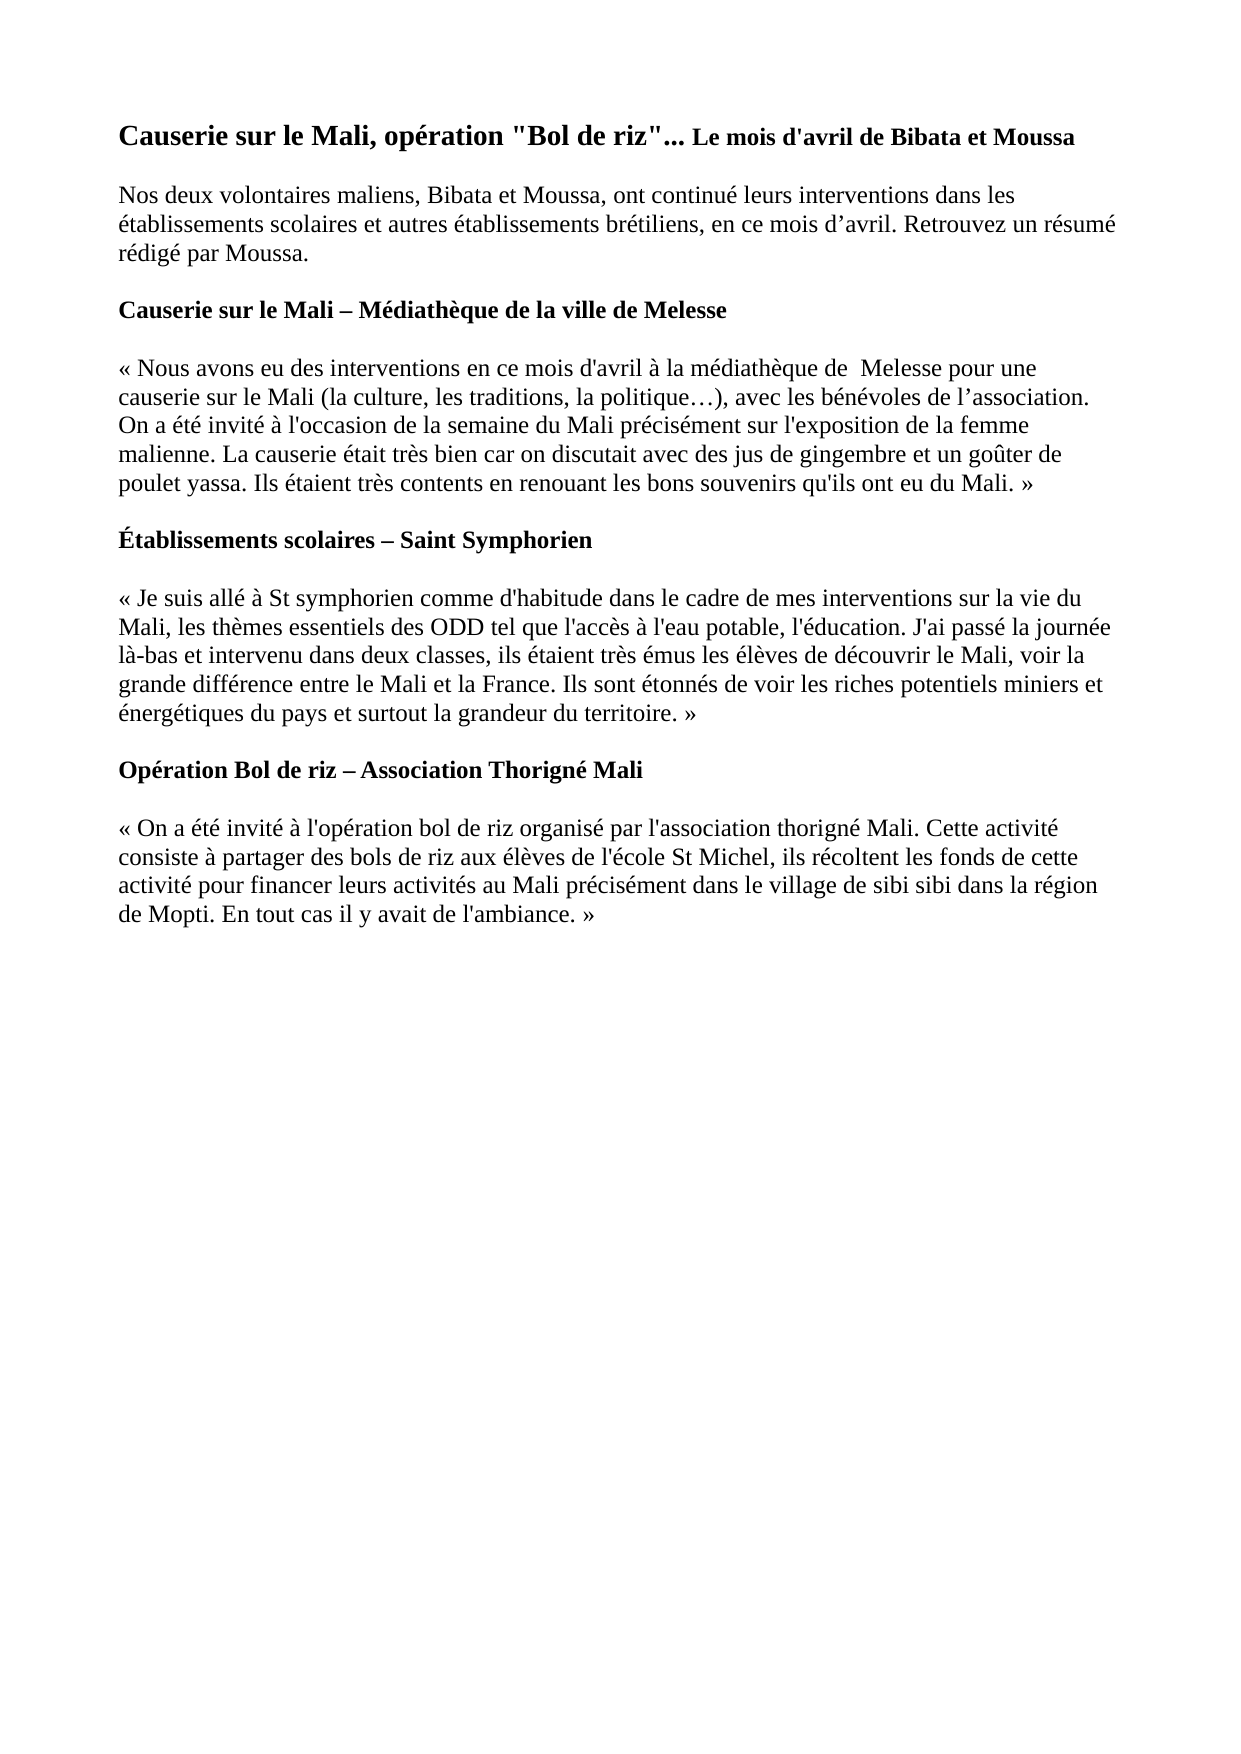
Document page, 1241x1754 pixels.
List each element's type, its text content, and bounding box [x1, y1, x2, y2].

text Opération Bol de riz – Association Thorigné Mali [118, 755, 1122, 784]
text Établissements scolaires – Saint Symphorien [118, 525, 1122, 554]
text Nos deux volontaires maliens, Bibata et Moussa, ont continué leurs interventions dans les établissements scolaires et autres établissements brétiliens, en ce mois d’avril. Retrouvez un résumé rédigé par Moussa. [118, 180, 1122, 267]
text Causerie sur le Mali – Médiathèque de la ville de Melesse [118, 295, 1122, 324]
text « Je suis allé à St symphorien comme d'habitude dans le cadre de mes interventions sur la vie du Mali, les thèmes essentiels des ODD tel que l'accès à l'eau potable, l'éducation. J'ai passé la journée là-bas et intervenu dans deux classes, ils étaient très émus les élèves de découvrir le Mali, voir la grande différence entre le Mali et la France. Ils sont étonnés de voir les riches potentiels miniers et énergétiques du pays et surtout la grandeur du territoire. » [118, 583, 1122, 727]
text « Nous avons eu des interventions en ce mois d'avril à la médiathèque de Melesse pour une causerie sur le Mali (la culture, les traditions, la politique…), avec les bénévoles de l’association. On a été invité à l'occasion de la semaine du Mali précisément sur l'exposition de la femme malienne. La causerie était très bien car on discutait avec des jus de gingembre et un goûter de poulet yassa. Ils étaient très contents en renouant les bons souvenirs qu'ils ont eu du Mali. » [118, 353, 1122, 497]
text Causerie sur le Mali, opération "Bol de riz"... Le mois d'avril de Bibata et Moussa [118, 118, 1122, 152]
text « On a été invité à l'opération bol de riz organisé par l'association thorigné Mali. Cette activité consiste à partager des bols de riz aux élèves de l'école St Michel, ils récoltent les fonds de cette activité pour financer leurs activités au Mali précisément dans le village de sibi sibi dans la région de Mopti. En tout cas il y avait de l'ambiance. » [118, 813, 1122, 928]
